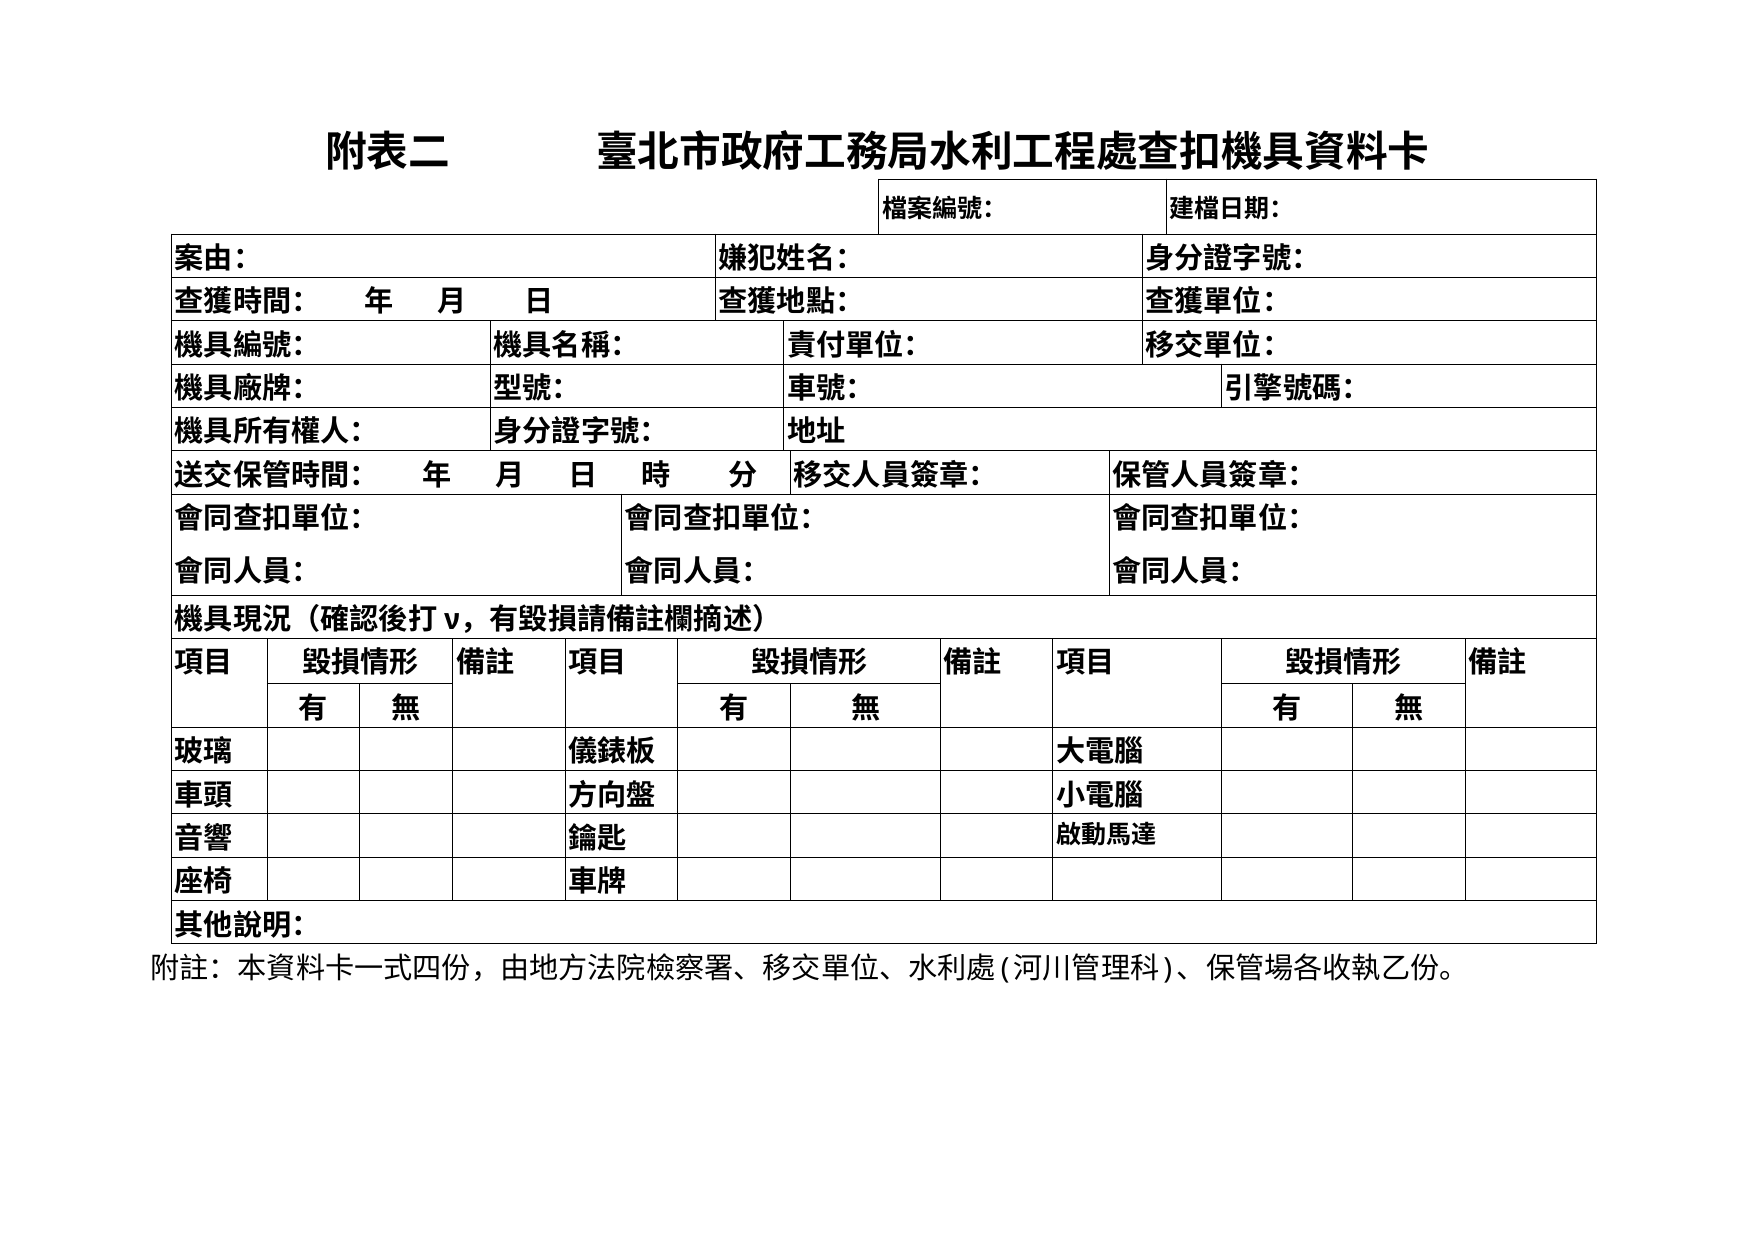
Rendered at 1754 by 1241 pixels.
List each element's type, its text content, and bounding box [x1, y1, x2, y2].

table_cell 項目 [1053, 639, 1221, 727]
table_cell [1222, 771, 1352, 813]
table_cell [453, 728, 565, 770]
table_cell 有 [678, 684, 790, 727]
table_cell [268, 814, 359, 857]
table_cell 機具現況（確認後打ν，有毀損請備註欄摘述） [172, 596, 1596, 638]
table_cell [1222, 858, 1352, 900]
table_cell 有 [268, 684, 359, 727]
table_cell [678, 858, 790, 900]
table_cell [1222, 728, 1352, 770]
table_cell 查獲地點： [716, 278, 1142, 320]
table_cell 方向盤 [566, 771, 677, 813]
table_cell 會同查扣單位： 會同人員： [172, 495, 621, 594]
table_cell 儀錶板 [566, 728, 677, 770]
table_cell 無 [360, 684, 452, 727]
table_cell [453, 814, 565, 857]
table_cell [791, 814, 940, 857]
table_cell [678, 771, 790, 813]
table_cell 機具編號： [172, 321, 490, 363]
text 附註：本資料卡一式四份，由地方法院檢察署、移交單位、水利處(河川管理科)、保管場各收執乙份。 [150, 944, 1604, 987]
table_cell [360, 858, 452, 900]
table_cell [678, 814, 790, 857]
table_cell [941, 728, 1052, 770]
table_cell 車頭 [172, 771, 267, 813]
table_cell [941, 771, 1052, 813]
table_cell 音響 [172, 814, 267, 857]
table_cell [791, 771, 940, 813]
table_cell 保管人員簽章： [1110, 451, 1596, 493]
table_cell [1466, 771, 1596, 813]
table_cell [360, 771, 452, 813]
table_cell 機具名稱： [491, 321, 783, 363]
table_cell [1466, 728, 1596, 770]
table_cell [791, 858, 940, 900]
table_cell [268, 728, 359, 770]
table_cell 有 [1222, 684, 1352, 727]
table_cell 查獲時間： 年 月 日 [172, 278, 715, 320]
table_cell 機具所有權人： [172, 408, 490, 450]
table_cell [268, 771, 359, 813]
table_cell 啟動馬達 [1053, 814, 1221, 857]
table_cell [1053, 858, 1221, 900]
table_cell [1353, 814, 1465, 857]
table_cell 項目 [566, 639, 677, 727]
table_cell [678, 728, 790, 770]
table_cell 案由： [172, 235, 715, 277]
table_cell 毀損情形 [1222, 639, 1465, 683]
table_cell 責付單位： [784, 321, 1142, 363]
table_cell 查獲單位： [1143, 278, 1596, 320]
table_cell [1353, 771, 1465, 813]
table_cell [1466, 858, 1596, 900]
table_header 檔案編號： [879, 180, 1166, 233]
table_cell 機具廠牌： [172, 365, 490, 407]
table_cell 其他說明： [172, 901, 1596, 943]
table_cell [360, 814, 452, 857]
table_cell 鑰匙 [566, 814, 677, 857]
table_cell 毀損情形 [678, 639, 940, 683]
table_cell 大電腦 [1053, 728, 1221, 770]
table_cell 備註 [1466, 639, 1596, 727]
table_cell [268, 858, 359, 900]
table_cell 無 [1353, 684, 1465, 727]
table_cell 小電腦 [1053, 771, 1221, 813]
text 附表二 臺北市政府工務局水利工程處查扣機具資料卡 [150, 118, 1604, 178]
table_cell 備註 [453, 639, 565, 727]
table_cell 引擎號碼： [1222, 365, 1596, 407]
table_cell 車牌 [566, 858, 677, 900]
table_cell 移交人員簽章： [791, 451, 1109, 493]
table_cell 座椅 [172, 858, 267, 900]
table_cell 移交單位： [1143, 321, 1596, 363]
table_cell 會同查扣單位： 會同人員： [622, 495, 1109, 594]
table_cell 車號： [784, 365, 1221, 407]
table_cell [941, 858, 1052, 900]
table_cell 備註 [941, 639, 1052, 727]
table_header 建檔日期： [1167, 180, 1596, 233]
table_cell 地址 [784, 408, 1596, 450]
table_cell 嫌犯姓名： [716, 235, 1142, 277]
table_cell 無 [791, 684, 940, 727]
table_cell 玻璃 [172, 728, 267, 770]
table_cell [941, 814, 1052, 857]
table_cell [1222, 814, 1352, 857]
table_cell 型號： [491, 365, 783, 407]
table_cell [453, 858, 565, 900]
table_cell [1353, 858, 1465, 900]
table_cell [1353, 728, 1465, 770]
table_cell 毀損情形 [268, 639, 452, 683]
table_cell [453, 771, 565, 813]
table_header [172, 179, 878, 233]
table_cell 身分證字號： [491, 408, 783, 450]
table_cell 項目 [172, 639, 267, 727]
table_cell 送交保管時間： 年 月 日 時 分 [172, 451, 790, 493]
table_cell [1466, 814, 1596, 857]
table_cell [791, 728, 940, 770]
table_cell 身分證字號： [1143, 235, 1596, 277]
table_cell 會同查扣單位： 會同人員： [1110, 495, 1596, 594]
table_cell [360, 728, 452, 770]
